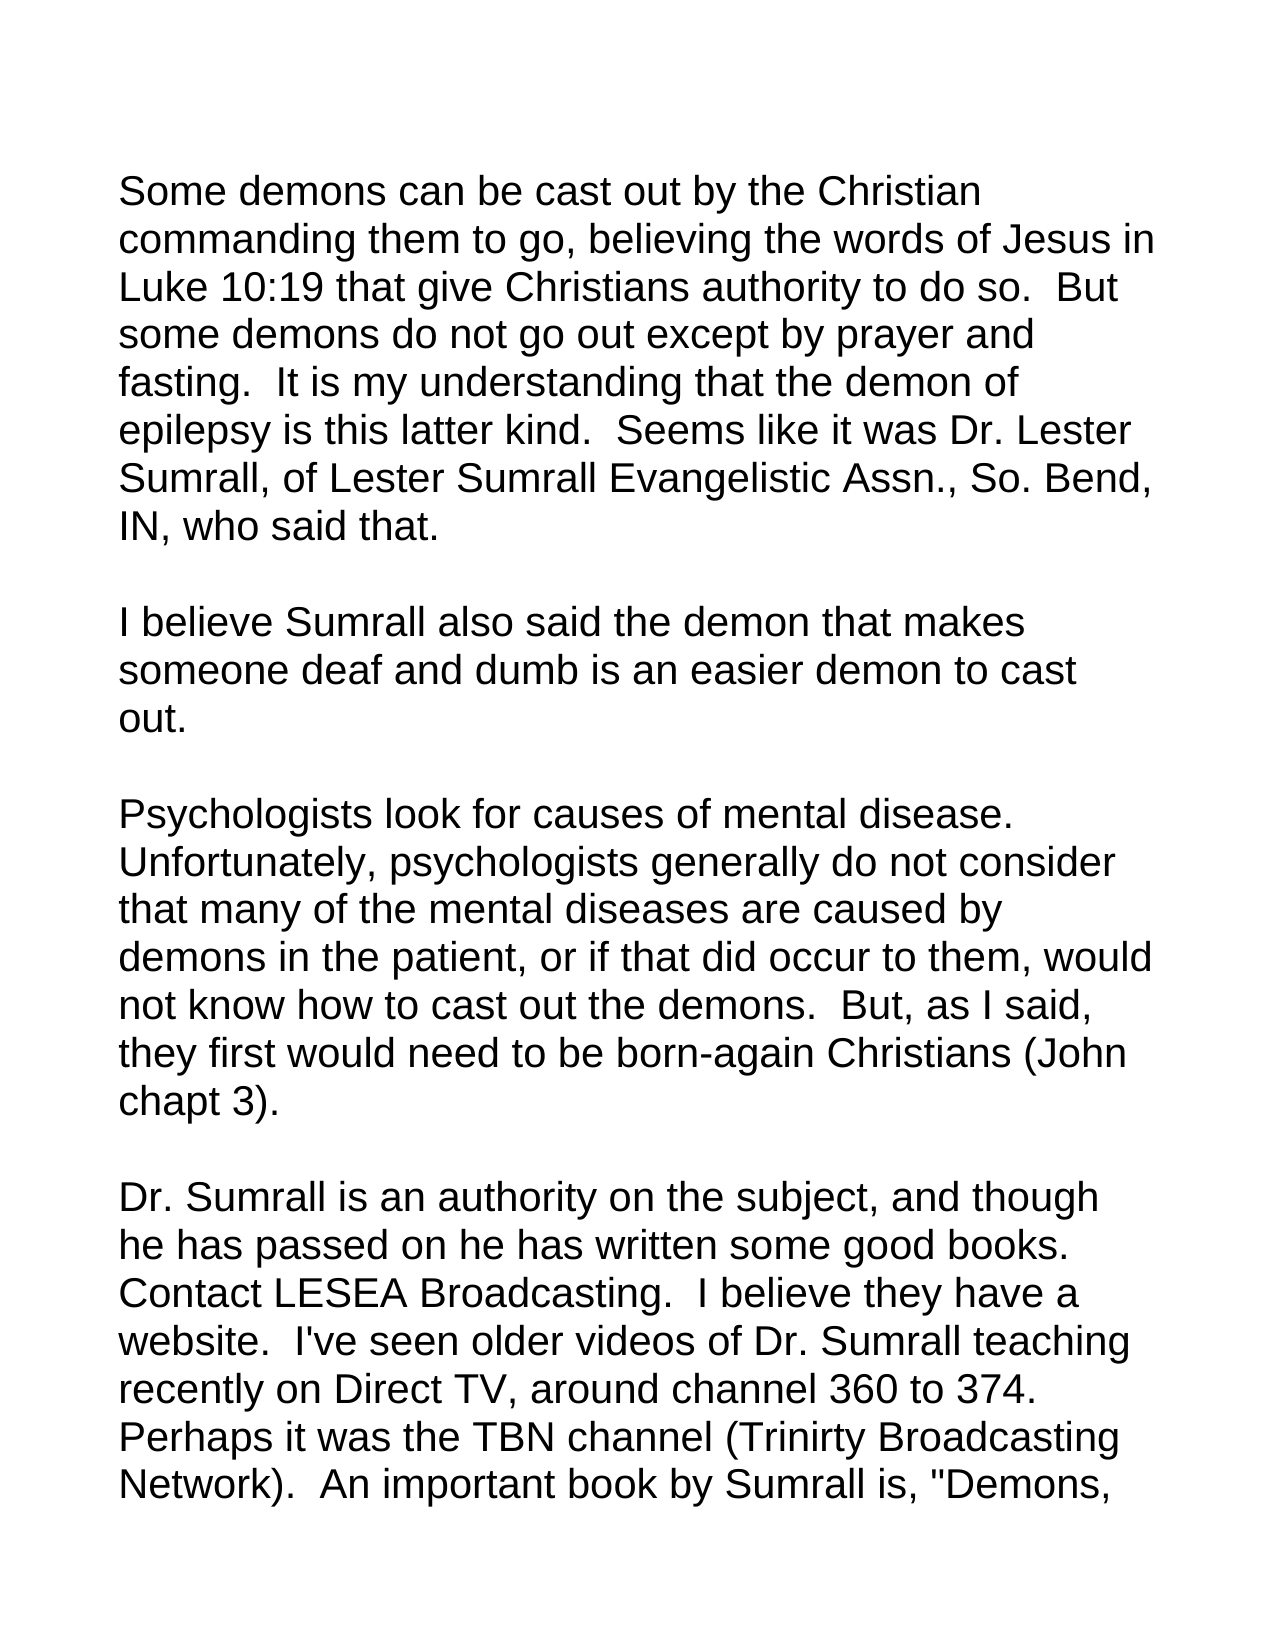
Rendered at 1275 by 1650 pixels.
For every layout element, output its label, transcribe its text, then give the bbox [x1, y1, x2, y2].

text I believe Sumrall also said the demon that makes someone deaf and dumb is an easier demon to cast out. [118, 597, 1157, 741]
text Psychologists look for causes of mental disease. Unfortunately, psychologists generally do not consider that many of the mental diseases are caused by demons in the patient, or if that did occur to them, would not know how to cast out the demons. But, as I said, they first would need to be born-again Christians (John chapt 3). [118, 789, 1157, 1124]
text Some demons can be cast out by the Christian commanding them to go, believing the words of Jesus in Luke 10:19 that give Christians authority to do so. But some demons do not go out except by prayer and fasting. It is my understanding that the demon of epilepsy is this latter kind. Seems like it was Dr. Lester Sumrall, of Lester Sumrall Evangelistic Assn., So. Bend, IN, who said that. [118, 166, 1157, 549]
text Dr. Sumrall is an authority on the subject, and though he has passed on he has written some good books. Contact LESEA Broadcasting. I believe they have a website. I've seen older videos of Dr. Sumrall teaching recently on Direct TV, around channel 360 to 374. Perhaps it was the TBN channel (Trinirty Broadcasting Network). An important book by Sumrall is, "Demons, [118, 1172, 1157, 1508]
